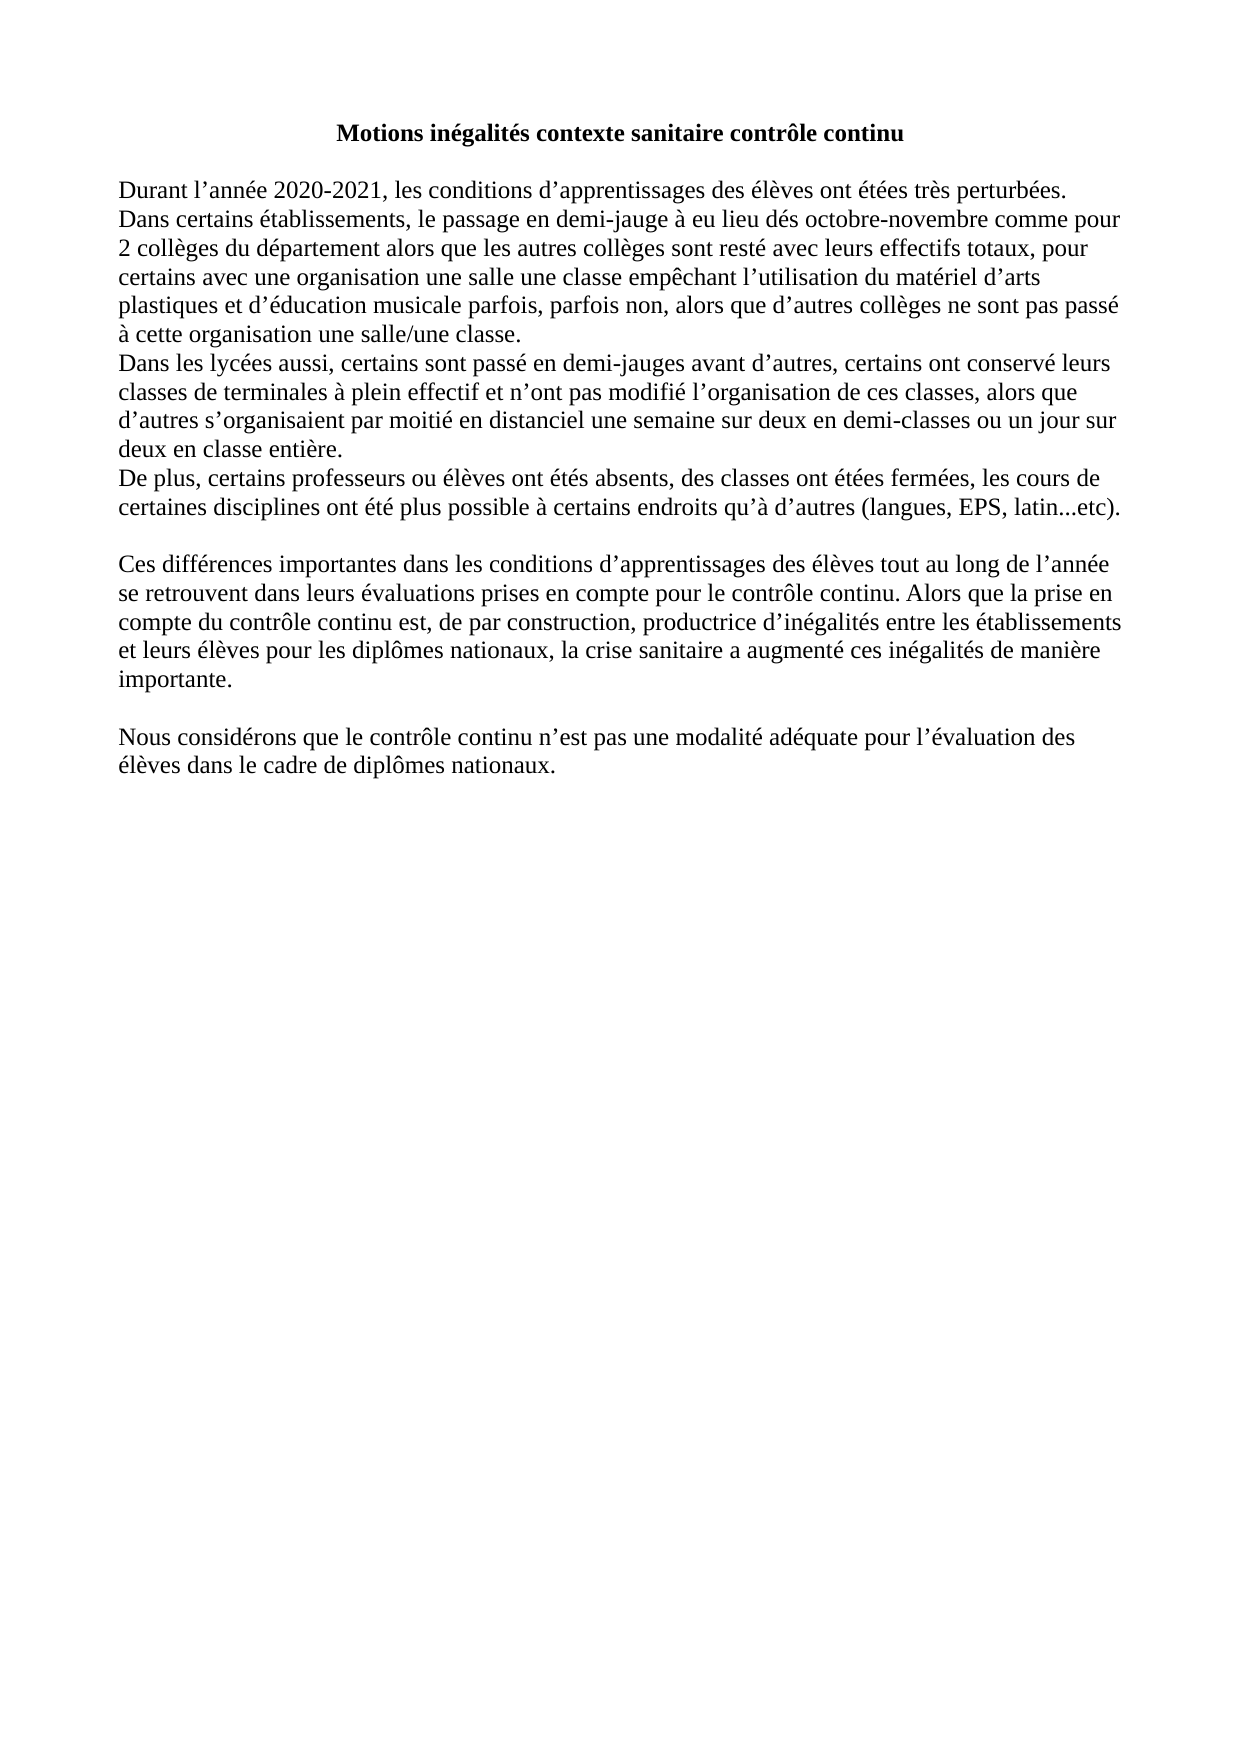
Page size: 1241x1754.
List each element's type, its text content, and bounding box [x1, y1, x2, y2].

text Motions inégalités contexte sanitaire contrôle continu [118, 118, 1122, 147]
text Durant l’année 2020-2021, les conditions d’apprentissages des élèves ont étées très perturbées. [118, 176, 1122, 204]
text Dans les lycées aussi, certains sont passé en demi-jauges avant d’autres, certains ont conservé leurs classes de terminales à plein effectif et n’ont pas modifié l’organisation de ces classes, alors que d’autres s’organisaient par moitié en distanciel une semaine sur deux en demi-classes ou un jour sur deux en classe entière. [118, 348, 1122, 463]
text Dans certains établissements, le passage en demi-jauge à eu lieu dés octobre-novembre comme pour 2 collèges du département alors que les autres collèges sont resté avec leurs effectifs totaux, pour certains avec une organisation une salle une classe empêchant l’utilisation du matériel d’arts plastiques et d’éducation musicale parfois, parfois non, alors que d’autres collèges ne sont pas passé à cette organisation une salle/une classe. [118, 204, 1122, 348]
text De plus, certains professeurs ou élèves ont étés absents, des classes ont étées fermées, les cours de certaines disciplines ont été plus possible à certains endroits qu’à d’autres (langues, EPS, latin...etc). [118, 463, 1122, 521]
text Ces différences importantes dans les conditions d’apprentissages des élèves tout au long de l’année se retrouvent dans leurs évaluations prises en compte pour le contrôle continu. Alors que la prise en compte du contrôle continu est, de par construction, productrice d’inégalités entre les établissements et leurs élèves pour les diplômes nationaux, la crise sanitaire a augmenté ces inégalités de manière importante. [118, 549, 1122, 693]
text Nous considérons que le contrôle continu n’est pas une modalité adéquate pour l’évaluation des élèves dans le cadre de diplômes nationaux. [118, 722, 1122, 779]
